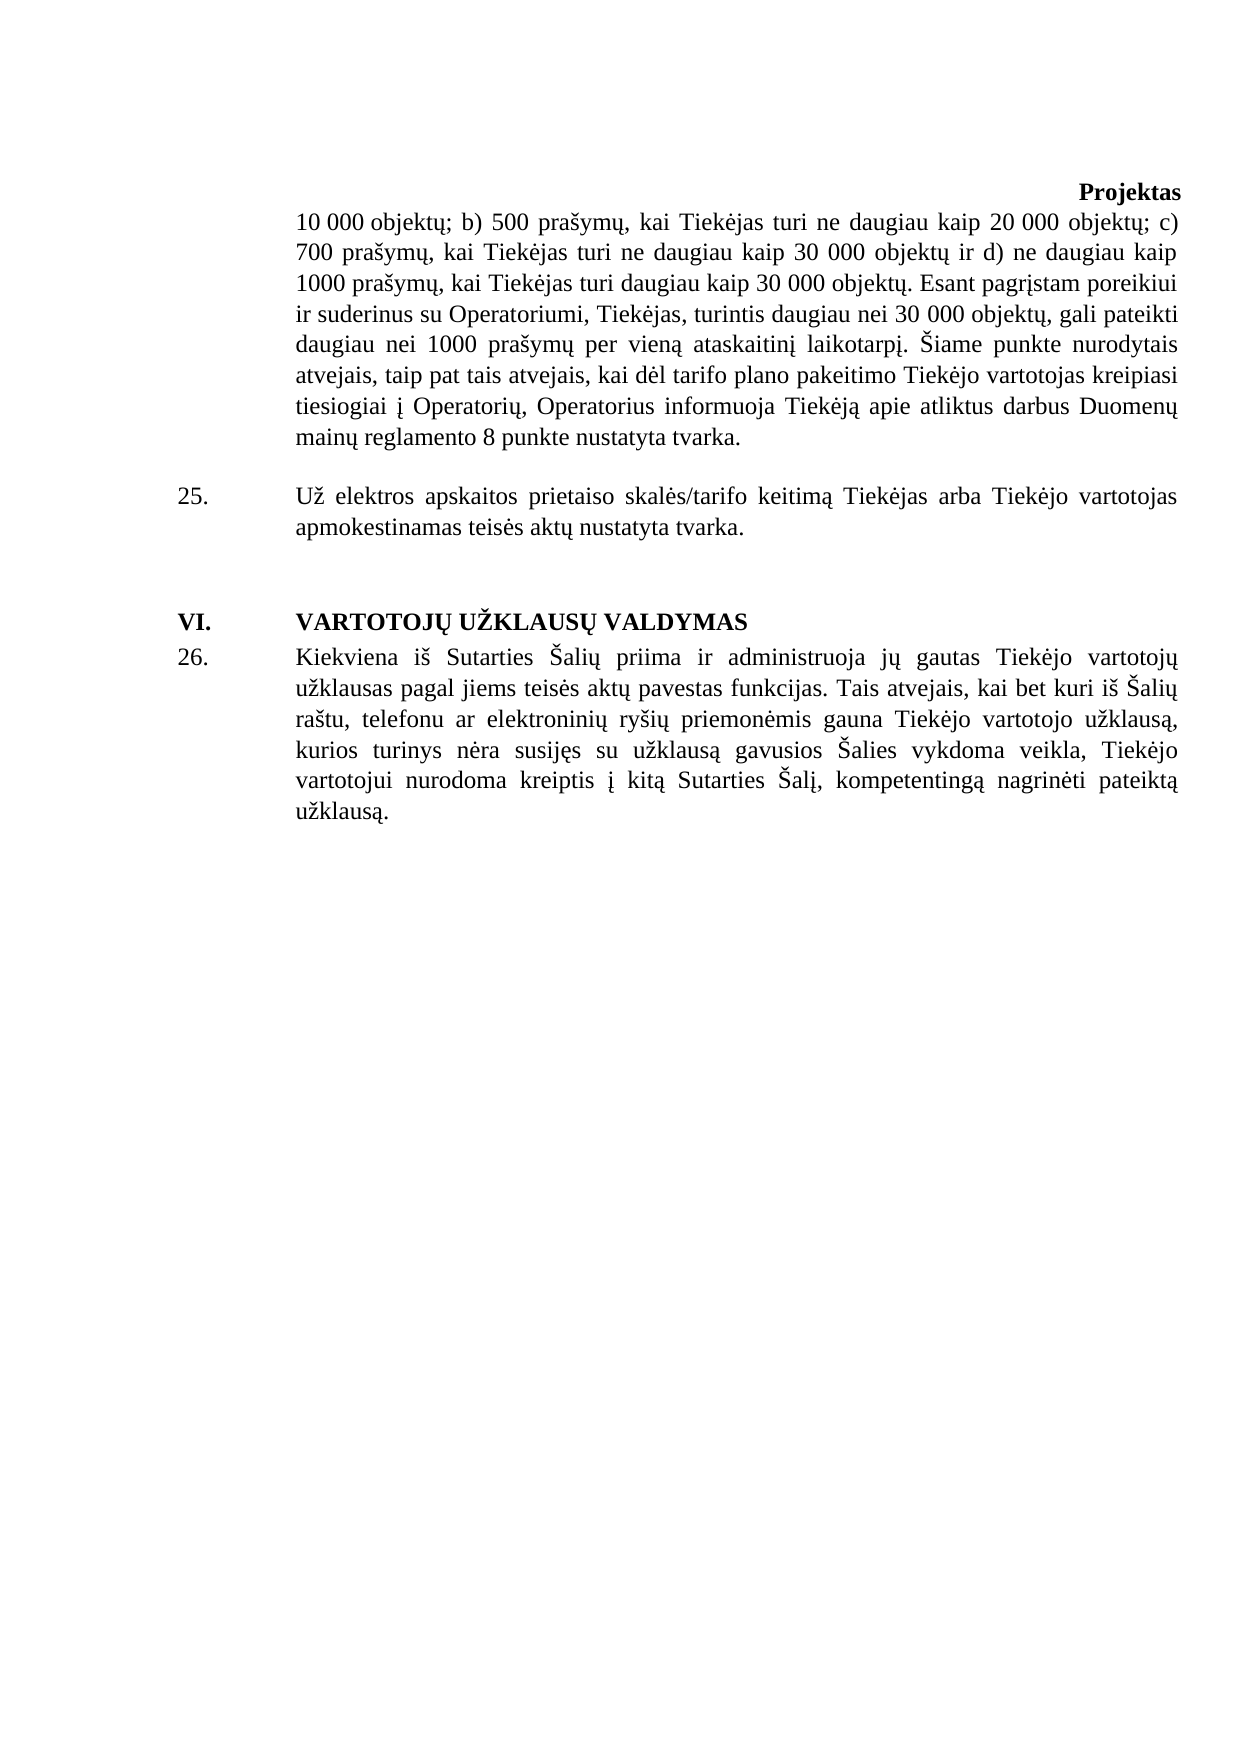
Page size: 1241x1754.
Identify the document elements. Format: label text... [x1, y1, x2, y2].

text 10 000 objektų; b) 500 prašymų, kai Tiekėjas turi ne daugiau kaip 20 000 objektų; c) 700 prašymų, kai Tiekėjas turi ne daugiau kaip 30 000 objektų ir d) ne daugiau kaip 1000 prašymų, kai Tiekėjas turi daugiau kaip 30 000 objektų. Esant pagrįstam poreikiui ir suderinus su Operatoriumi, Tiekėjas, turintis daugiau nei 30 000 objektų, gali pateikti daugiau nei 1000 prašymų per vieną ataskaitinį laikotarpį. Šiame punkte nurodytais atvejais, taip pat tais atvejais, kai dėl tarifo plano pakeitimo Tiekėjo vartotojas kreipiasi tiesiogiai į Operatorių, Operatorius informuoja Tiekėją apie atliktus darbus Duomenų mainų reglamento 8 punkte nustatyta tvarka. [177, 207, 1179, 451]
text 26. Kiekviena iš Sutarties Šalių priima ir administruoja jų gautas Tiekėjo vartotojų užklausas pagal jiems teisės aktų pavestas funkcijas. Tais atvejais, kai bet kuri iš Šalių raštu, telefonu ar elektroninių ryšių priemonėmis gauna Tiekėjo vartotojo užklausą, kurios turinys nėra susijęs su užklausą gavusios Šalies vykdoma veikla, Tiekėjo vartotojui nurodoma kreiptis į kitą Sutarties Šalį, kompetentingą nagrinėti pateiktą užklausą. [177, 642, 1179, 825]
text 25. Už elektros apskaitos prietaiso skalės/tarifo keitimą Tiekėjas arba Tiekėjo vartotojas apmokestinamas teisės aktų nustatyta tvarka. [177, 481, 1179, 541]
text VI. VARTOTOJŲ UŽKLAUSŲ VALDYMAS [177, 607, 1179, 636]
